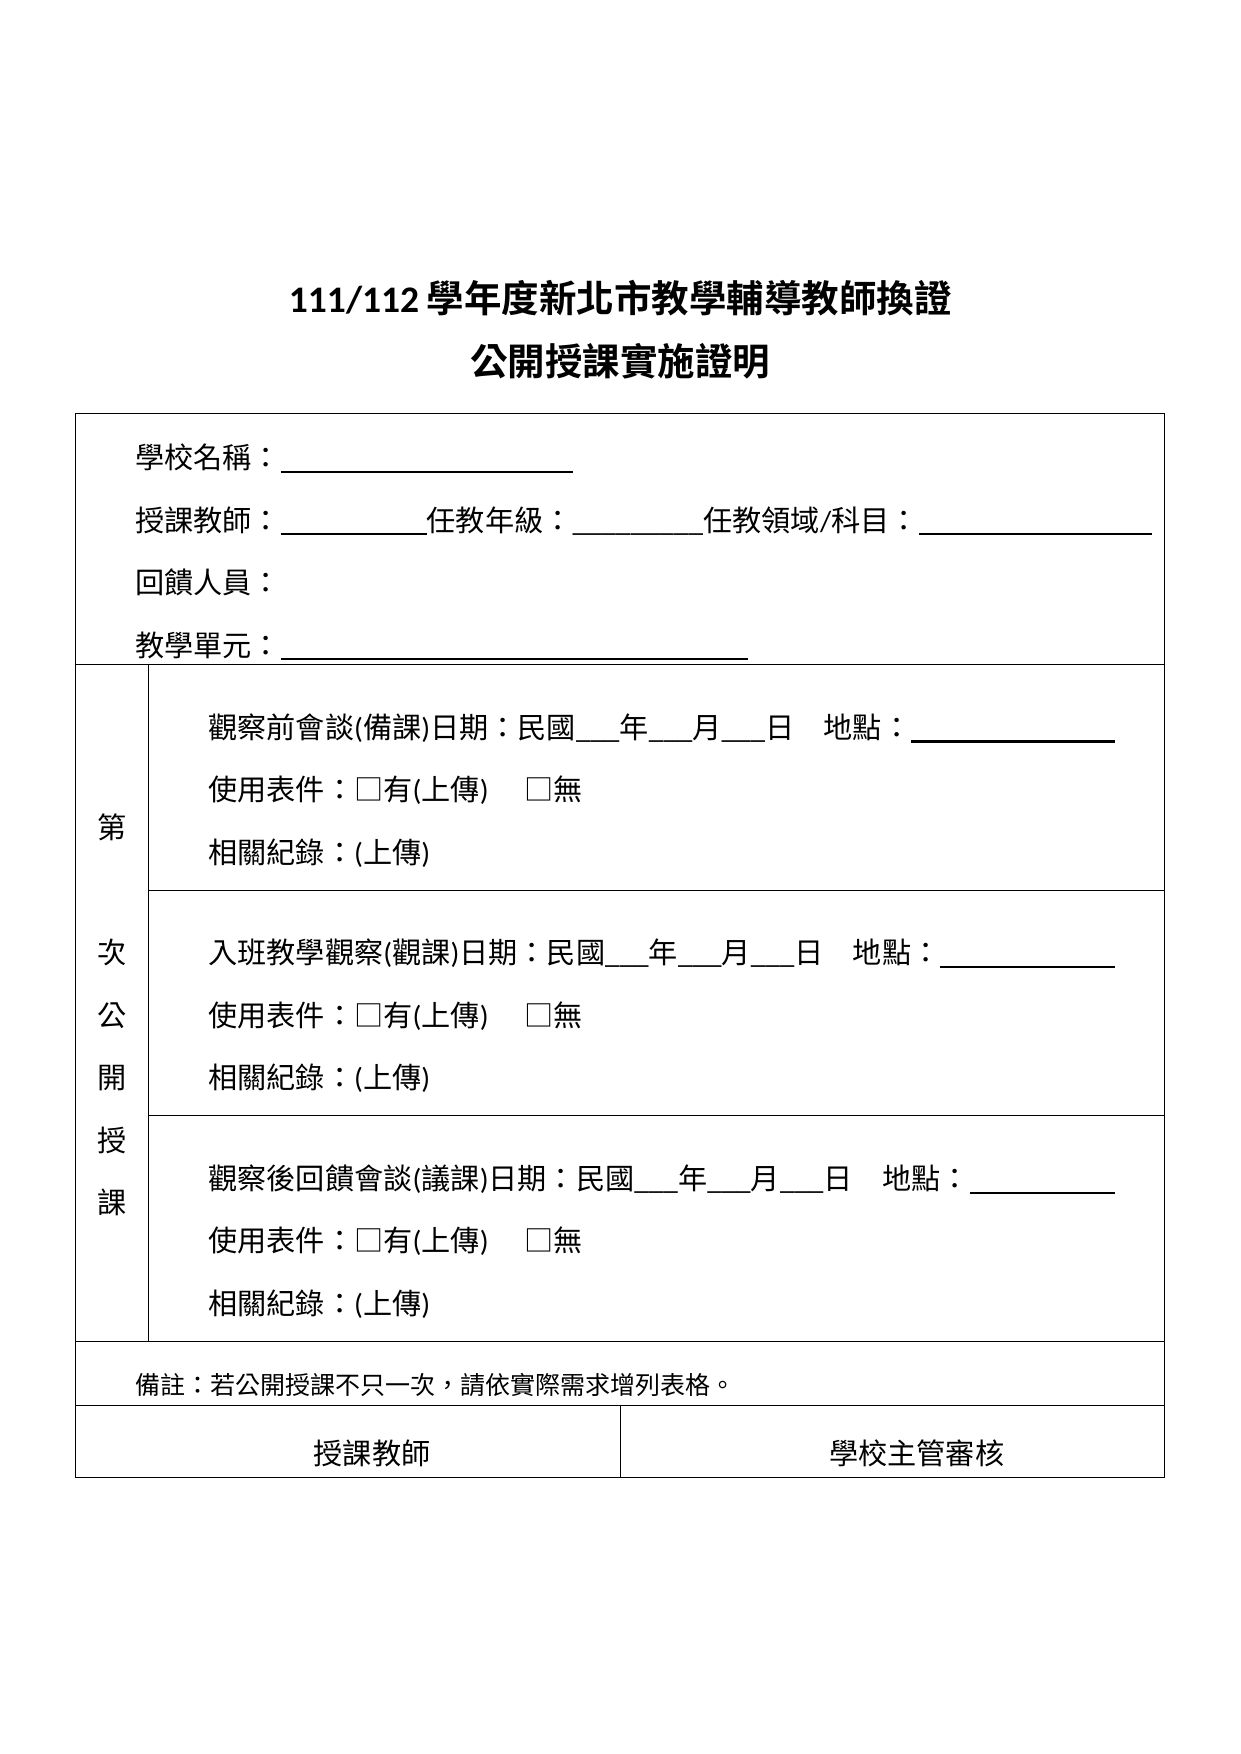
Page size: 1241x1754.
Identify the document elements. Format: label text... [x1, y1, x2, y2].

table_cell 授課教師 [76, 1406, 620, 1477]
table_cell 第 次公開授課 [76, 665, 148, 1341]
table_cell 學校主管審核 [621, 1406, 1164, 1477]
table_cell 觀察後回饋會談(議課)日期：民國___年___月___日 地點： 使用表件：□有(上傳) □無 相關紀錄：(上傳) [149, 1116, 1164, 1341]
table_cell 備註：若公開授課不只一次，請依實際需求增列表格。 [76, 1342, 1164, 1404]
table_cell 入班教學觀察(觀課)日期：民國___年___月___日 地點： 使用表件：□有(上傳) □無 相關紀錄：(上傳) [149, 891, 1164, 1115]
text 111/112學年度新北市教學輔導教師換證 [75, 254, 1165, 317]
text 公開授課實施證明 [75, 317, 1165, 379]
table_header 學校名稱： 授課教師： 任教年級：_________任教領域/科目： 回饋人員： 教學單元： [76, 414, 1164, 664]
table_cell 觀察前會談(備課)日期：民國___年___月___日 地點： 使用表件：□有(上傳) □無 相關紀錄：(上傳) [149, 665, 1164, 890]
